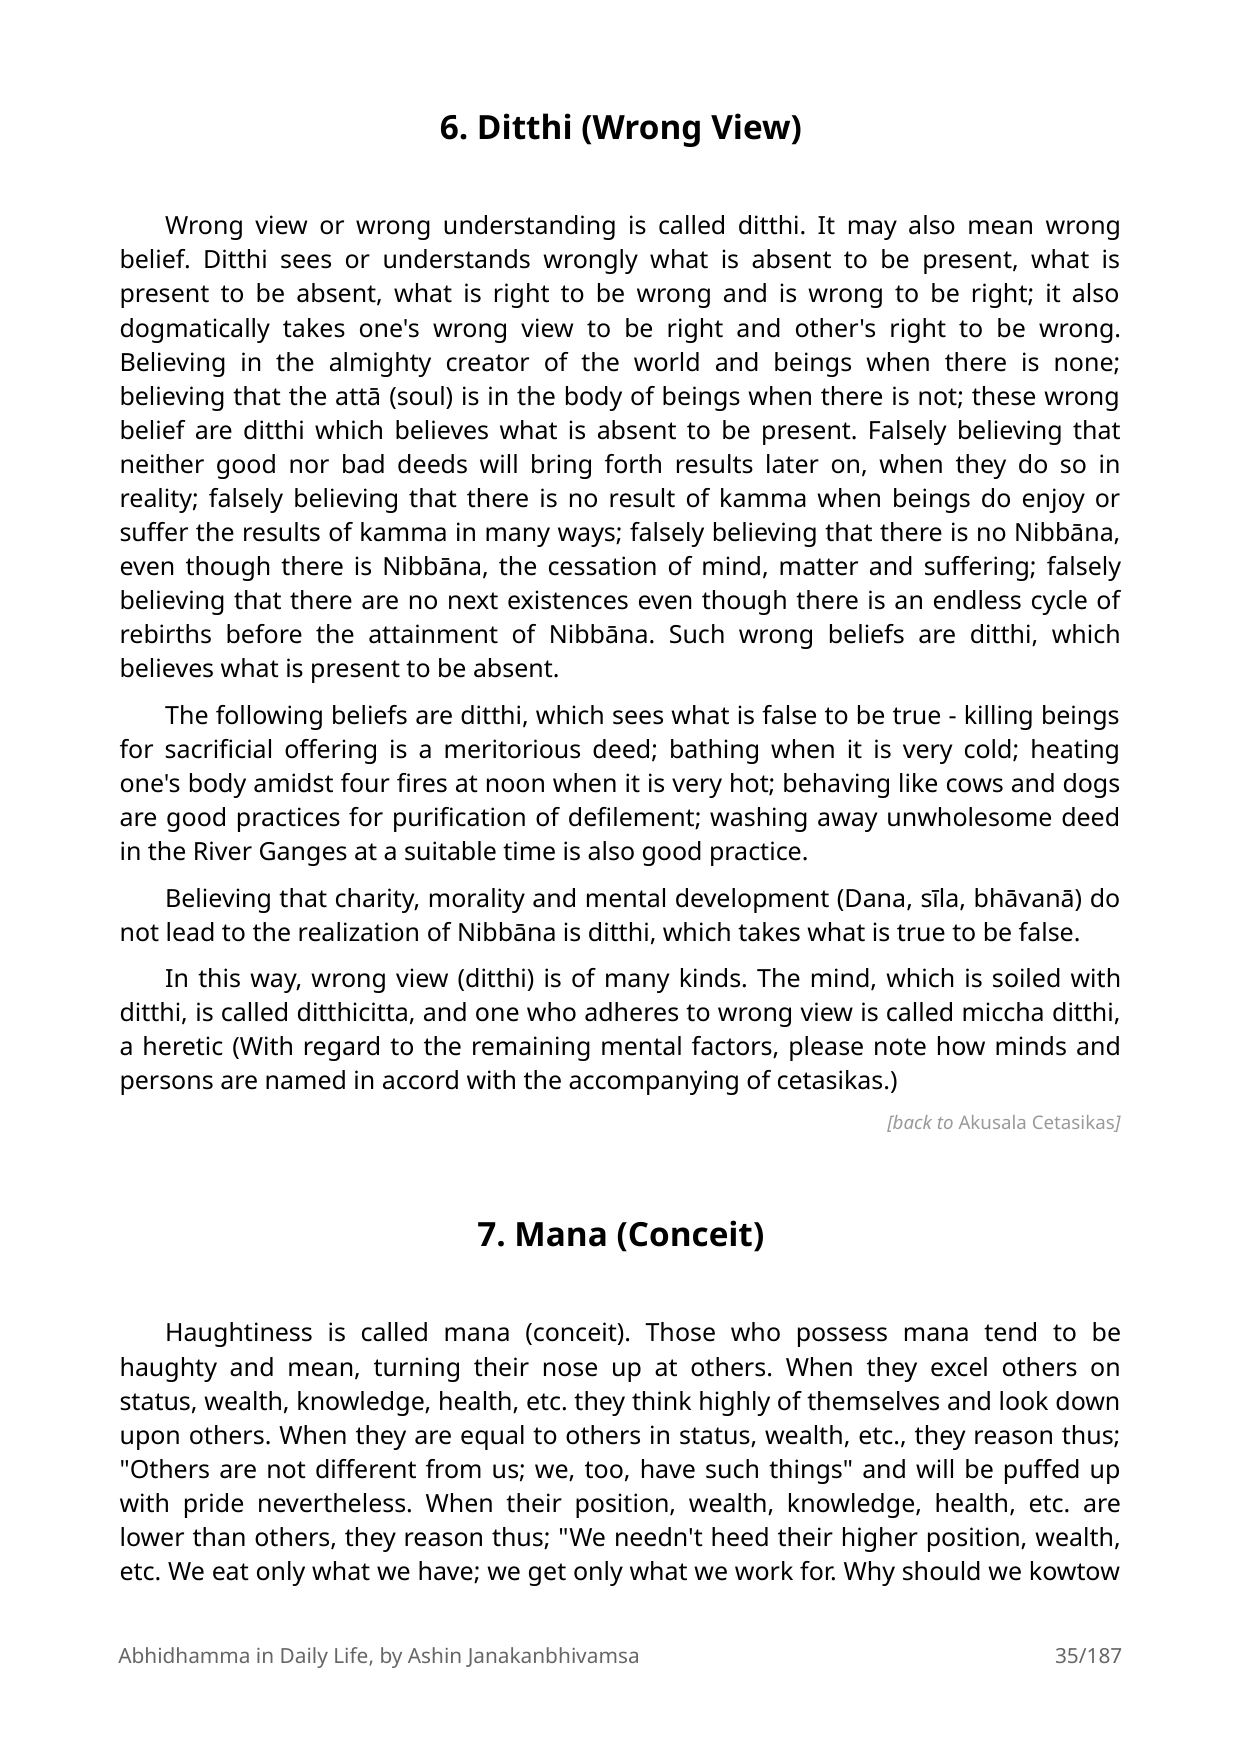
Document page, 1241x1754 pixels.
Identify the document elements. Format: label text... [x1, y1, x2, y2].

subtitle 7. Mana (Conceit) [119, 1211, 1122, 1256]
text Believing that charity, morality and mental development (Dana, sīla, bhāvanā) do not lead to the realization of Nibbāna is ditthi, which takes what is true to be false. [119, 880, 1122, 948]
text In this way, wrong view (ditthi) is of many kinds. The mind, which is soiled with ditthi, is called ditthicitta, and one who adheres to wrong view is called miccha ditthi, a heretic (With regard to the remaining mental factors, please note how minds and persons are named in accord with the accompanying of cetasikas.) [119, 961, 1122, 1097]
text The following beliefs are ditthi, which sees what is false to be true - killing beings for sacrificial offering is a meritorious deed; bathing when it is very cold; heating one's body amidst four fires at noon when it is very hot; behaving like cows and dogs are good practices for purification of defilement; washing away unwholesome deed in the River Ganges at a suitable time is also good practice. [119, 697, 1122, 868]
text [back to Akusala Cetasikas] [119, 1109, 1122, 1135]
text Haughtiness is called mana (conceit). Those who possess mana tend to be haughty and mean, turning their nose up at others. When they excel others on status, wealth, knowledge, health, etc. they think highly of themselves and look down upon others. When they are equal to others in status, wealth, etc., they reason thus; "Others are not different from us; we, too, have such things" and will be puffed up with pride nevertheless. When their position, wealth, knowledge, health, etc. are lower than others, they reason thus; "We needn't heed their higher position, wealth, etc. We eat only what we have; we get only what we work for. Why should we kowtow [119, 1315, 1122, 1588]
text Wrong view or wrong understanding is called ditthi. It may also mean wrong belief. Ditthi sees or understands wrongly what is absent to be present, what is present to be absent, what is right to be wrong and is wrong to be right; it also dogmatically takes one's wrong view to be right and other's right to be wrong. Believing in the almighty creator of the world and beings when there is none; believing that the attā (soul) is in the body of beings when there is not; these wrong belief are ditthi which believes what is absent to be present. Falsely believing that neither good nor bad deeds will bring forth results later on, when they do so in reality; falsely believing that there is no result of kamma when beings do enjoy or suffer the results of kamma in many ways; falsely believing that there is no Nibbāna, even though there is Nibbāna, the cessation of mind, matter and suffering; falsely believing that there are no next existences even though there is an endless cycle of rebirths before the attainment of Nibbāna. Such wrong beliefs are ditthi, which believes what is present to be absent. [119, 208, 1122, 685]
subtitle 6. Ditthi (Wrong View) [119, 103, 1122, 149]
